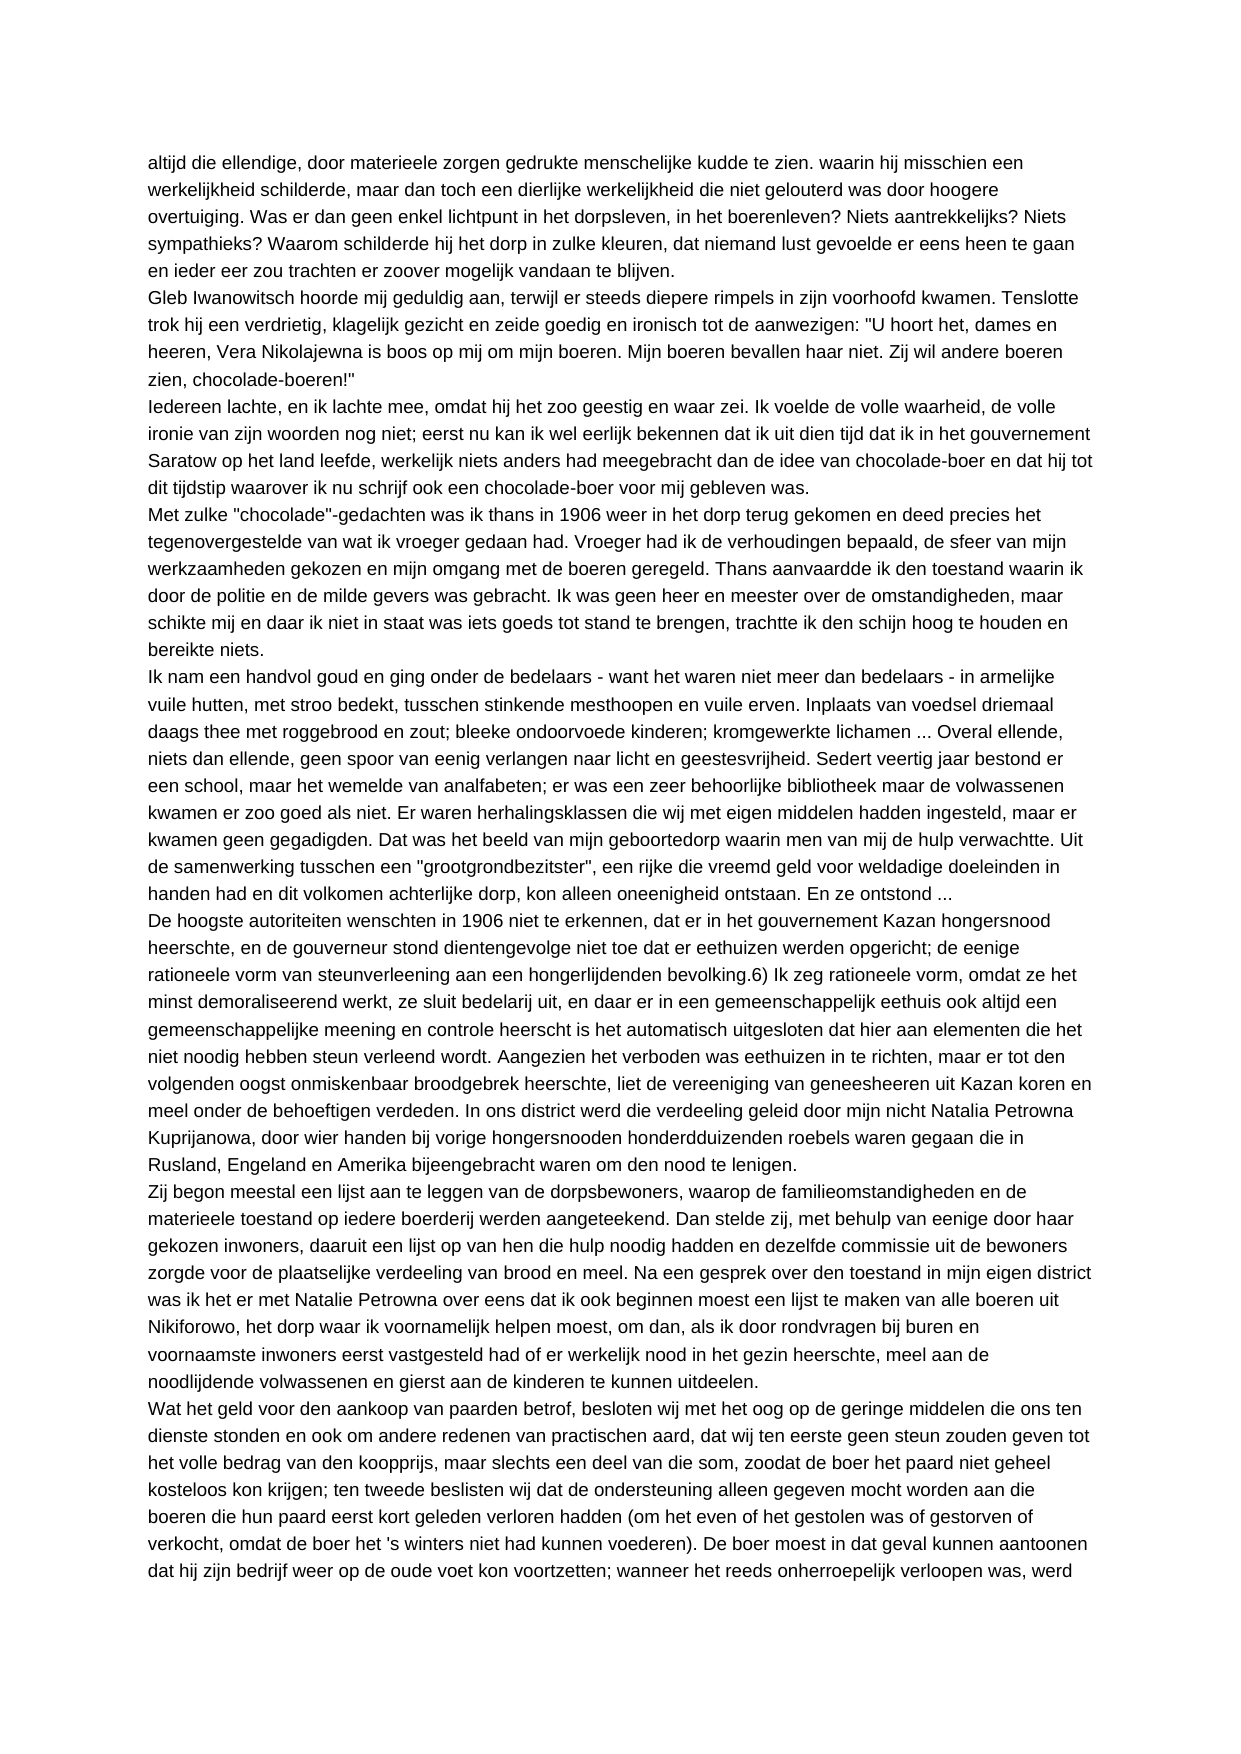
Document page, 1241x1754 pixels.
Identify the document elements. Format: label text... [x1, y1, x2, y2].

text Wat het geld voor den aankoop van paarden betrof, besloten wij met het oog op de geringe middelen die ons ten dienste stonden en ook om andere redenen van practischen aard, dat wij ten eerste geen steun zouden geven tot het volle bedrag van den koopprijs, maar slechts een deel van die som, zoodat de boer het paard niet geheel kosteloos kon krijgen; ten tweede beslisten wij dat de ondersteuning alleen gegeven mocht worden aan die boeren die hun paard eerst kort geleden verloren hadden (om het even of het gestolen was of gestorven of verkocht, omdat de boer het 's winters niet had kunnen voederen). De boer moest in dat geval kunnen aantoonen dat hij zijn bedrijf weer op de oude voet kon voortzetten; wanneer het reeds onherroepelijk verloopen was, werd [148, 1393, 1093, 1583]
text altijd die ellendige, door materieele zorgen gedrukte menschelijke kudde te zien. waarin hij misschien een werkelijkheid schilderde, maar dan toch een dierlijke werkelijkheid die niet gelouterd was door hoogere overtuiging. Was er dan geen enkel lichtpunt in het dorpsleven, in het boerenleven? Niets aantrekkelijks? Niets sympathieks? Waarom schilderde hij het dorp in zulke kleuren, dat niemand lust gevoelde er eens heen te gaan en ieder eer zou trachten er zoover mogelijk vandaan te blijven. [148, 148, 1093, 283]
text Zij begon meestal een lijst aan te leggen van de dorpsbewoners, waarop de familieomstandigheden en de materieele toestand op iedere boerderij werden aangeteekend. Dan stelde zij, met behulp van eenige door haar gekozen inwoners, daaruit een lijst op van hen die hulp noodig hadden en dezelfde commissie uit de bewoners zorgde voor de plaatselijke verdeeling van brood en meel. Na een gesprek over den toestand in mijn eigen district was ik het er met Natalie Petrowna over eens dat ik ook beginnen moest een lijst te maken van alle boeren uit Nikiforowo, het dorp waar ik voornamelijk helpen moest, om dan, als ik door rondvragen bij buren en voornaamste inwoners eerst vastgesteld had of er werkelijk nood in het gezin heerschte, meel aan de noodlijdende volwassenen en gierst aan de kinderen te kunnen uitdeelen. [148, 1177, 1093, 1393]
text Ik nam een handvol goud en ging onder de bedelaars - want het waren niet meer dan bedelaars - in armelijke vuile hutten, met stroo bedekt, tusschen stinkende mesthoopen en vuile erven. Inplaats van voedsel driemaal daags thee met roggebrood en zout; bleeke ondoorvoede kinderen; kromgewerkte lichamen ... Overal ellende, niets dan ellende, geen spoor van eenig verlangen naar licht en geestesvrijheid. Sedert veertig jaar bestond er een school, maar het wemelde van analfabeten; er was een zeer behoorlijke bibliotheek maar de volwassenen kwamen er zoo goed als niet. Er waren herhalingsklassen die wij met eigen middelen hadden ingesteld, maar er kwamen geen gegadigden. Dat was het beeld van mijn geboortedorp waarin men van mij de hulp verwachtte. Uit de samenwerking tusschen een "grootgrondbezitster", een rijke die vreemd geld voor weldadige doeleinden in handen had en dit volkomen achterlijke dorp, kon alleen oneenigheid ontstaan. En ze ontstond ... [148, 662, 1093, 906]
text De hoogste autoriteiten wenschten in 1906 niet te erkennen, dat er in het gouvernement Kazan hongersnood heerschte, en de gouverneur stond dientengevolge niet toe dat er eethuizen werden opgericht; de eenige rationeele vorm van steunverleening aan een hongerlijdenden bevolking.6) Ik zeg rationeele vorm, omdat ze het minst demoraliseerend werkt, ze sluit bedelarij uit, en daar er in een gemeenschappelijk eethuis ook altijd een gemeenschappelijke meening en controle heerscht is het automatisch uitgesloten dat hier aan elementen die het niet noodig hebben steun verleend wordt. Aangezien het verboden was eethuizen in te richten, maar er tot den volgenden oogst onmiskenbaar broodgebrek heerschte, liet de vereeniging van geneesheeren uit Kazan koren en meel onder de behoeftigen verdeden. In ons district werd die verdeeling geleid door mijn nicht Natalia Petrowna Kuprijanowa, door wier handen bij vorige hongersnooden honderdduizenden roebels waren gegaan die in Rusland, Engeland en Amerika bijeengebracht waren om den nood te lenigen. [148, 906, 1093, 1177]
text Met zulke "chocolade"-gedachten was ik thans in 1906 weer in het dorp terug gekomen en deed precies het tegenovergestelde van wat ik vroeger gedaan had. Vroeger had ik de verhoudingen bepaald, de sfeer van mijn werkzaamheden gekozen en mijn omgang met de boeren geregeld. Thans aanvaardde ik den toestand waarin ik door de politie en de milde gevers was gebracht. Ik was geen heer en meester over de omstandigheden, maar schikte mij en daar ik niet in staat was iets goeds tot stand te brengen, trachtte ik den schijn hoog te houden en bereikte niets. [148, 500, 1093, 662]
text Iedereen lachte, en ik lachte mee, omdat hij het zoo geestig en waar zei. Ik voelde de volle waarheid, de volle ironie van zijn woorden nog niet; eerst nu kan ik wel eerlijk bekennen dat ik uit dien tijd dat ik in het gouvernement Saratow op het land leefde, werkelijk niets anders had meegebracht dan de idee van chocolade-boer en dat hij tot dit tijdstip waarover ik nu schrijf ook een chocolade-boer voor mij gebleven was. [148, 391, 1093, 500]
text Gleb Iwanowitsch hoorde mij geduldig aan, terwijl er steeds diepere rimpels in zijn voorhoofd kwamen. Tenslotte trok hij een verdrietig, klagelijk gezicht en zeide goedig en ironisch tot de aanwezigen: "U hoort het, dames en heeren, Vera Nikolajewna is boos op mij om mijn boeren. Mijn boeren bevallen haar niet. Zij wil andere boeren zien, chocolade-boeren!" [148, 283, 1093, 391]
